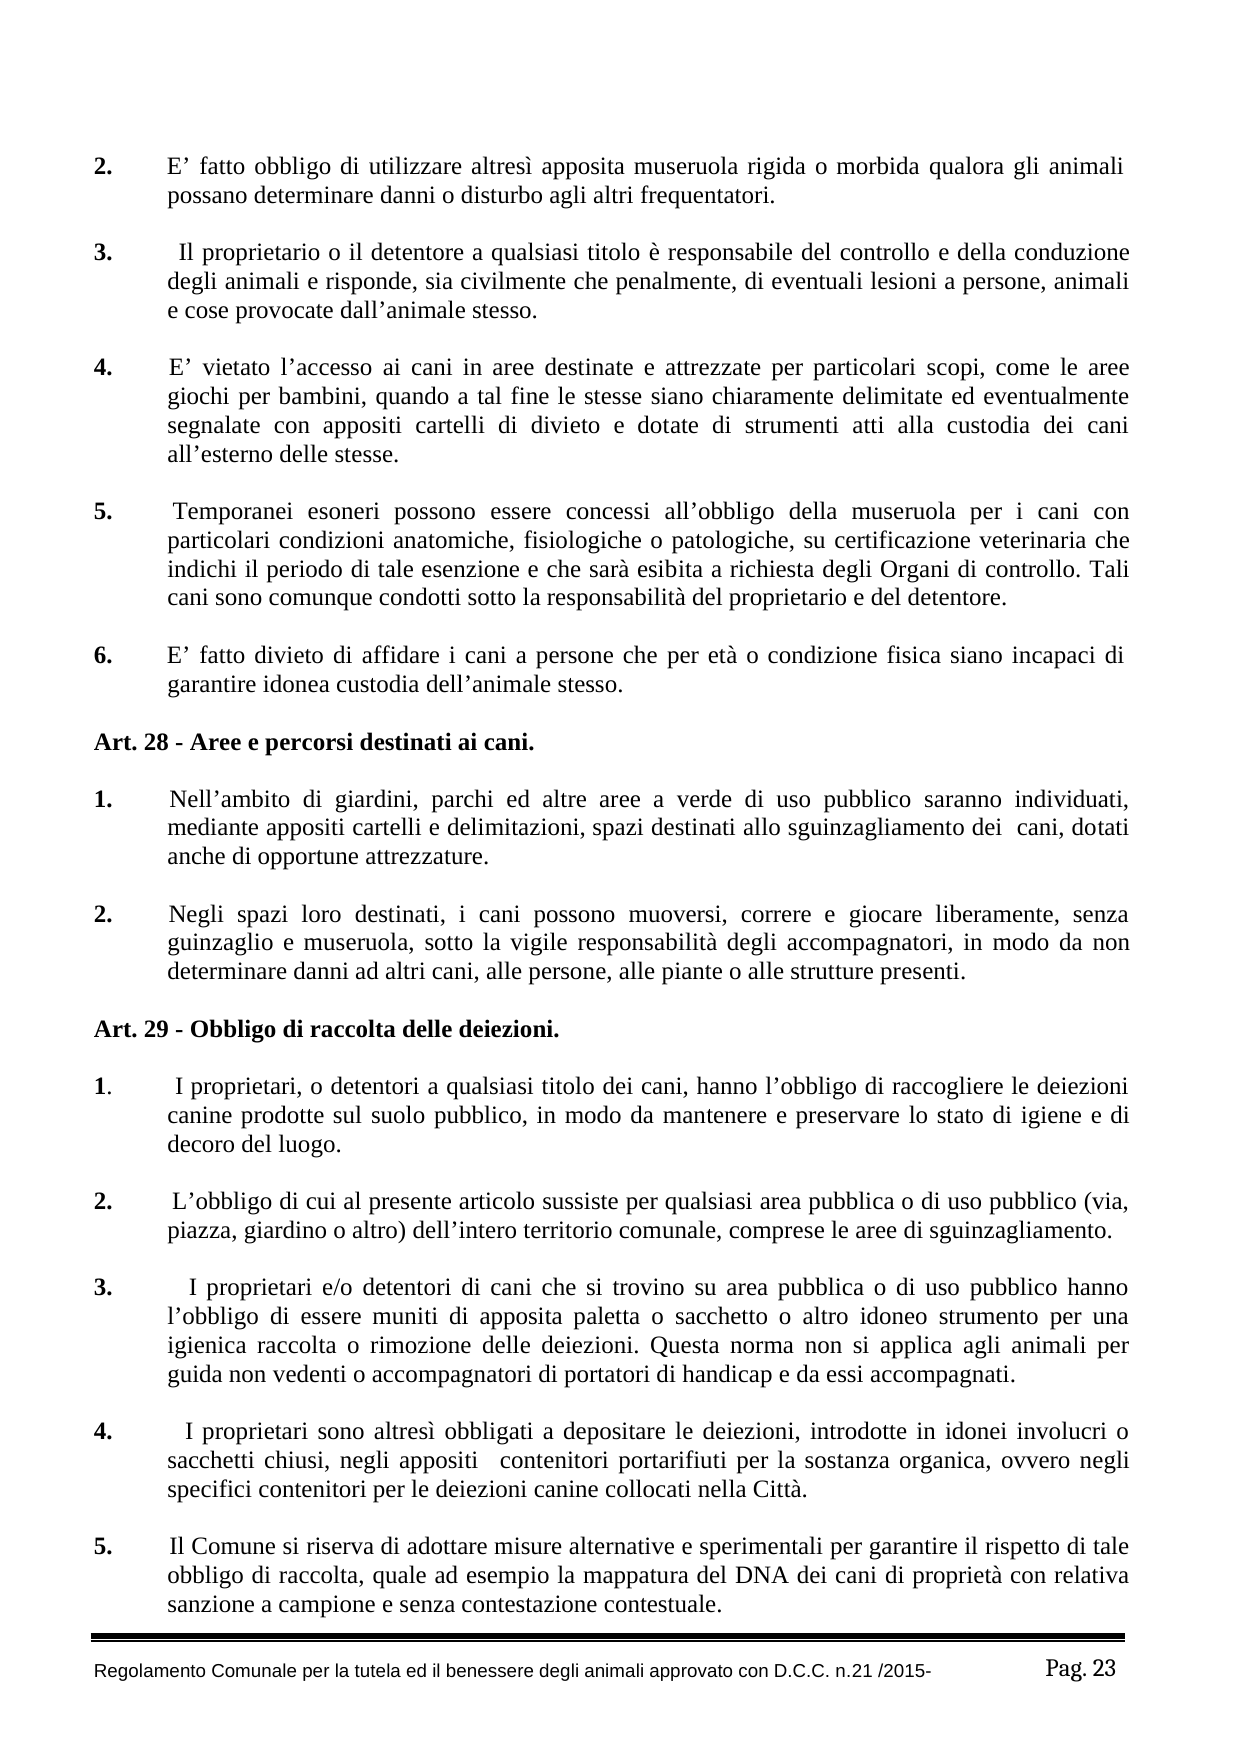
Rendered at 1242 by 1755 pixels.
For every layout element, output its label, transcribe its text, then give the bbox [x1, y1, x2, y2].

text 4. I proprietari sono altresì obbligati a depositare le deiezioni, introdotte in idonei involucri o sacchetti chiusi, negli appositi contenitori portarifiuti per la sostanza organica, ovvero negli specifici contenitori per le deiezioni canine collocati nella Città. [94, 1416, 1130, 1502]
text 2. L’obbligo di cui al presente articolo sussiste per qualsiasi area pubblica o di uso pubblico (via, piazza, giardino o altro) dell’intero territorio comunale, comprese le aree di sguinzagliamento. [94, 1186, 1129, 1244]
text Art. 29 - Obbligo di raccolta delle deiezioni. [94, 1014, 1144, 1043]
text 3. Il proprietario o il detentore a qualsiasi titolo è responsabile del controllo e della conduzione degli animali e risponde, sia civilmente che penalmente, di eventuali lesioni a persone, animali e cose provocate dall’animale stesso. [94, 237, 1130, 324]
text possano determinare danni o disturbo agli altri frequentatori. [167, 180, 1144, 209]
text 3. I proprietari e/o detentori di cani che si trovino su area pubblica o di uso pubblico hanno l’obbligo di essere muniti di apposita paletta o sacchetto o altro idoneo strumento per una igienica raccolta o rimozione delle deiezioni. Questa norma non si applica agli animali per guida non vedenti o accompagnatori di portatori di handicap e da essi accompagnati. [94, 1272, 1130, 1387]
text 1. I proprietari, o detentori a qualsiasi titolo dei cani, hanno l’obbligo di raccogliere le deiezioni canine prodotte sul suolo pubblico, in modo da mantenere e preservare lo stato di igiene e di decoro del luogo. [94, 1071, 1130, 1157]
text garantire idonea custodia dell’animale stesso. [167, 669, 1144, 697]
text 5. Il Comune si riserva di adottare misure alternative e sperimentali per garantire il rispetto di tale obbligo di raccolta, quale ad esempio la mappatura del DNA dei cani di proprietà con relativa sanzione a campione e senza contestazione contestuale. [94, 1531, 1129, 1617]
text 1. Nell’ambito di giardini, parchi ed altre aree a verde di uso pubblico saranno individuati, mediante appositi cartelli e delimitazioni, spazi destinati allo sguinzagliamento dei cani, dotati anche di opportune attrezzature. [94, 784, 1130, 870]
text Art. 28 - Aree e percorsi destinati ai cani. [94, 727, 1144, 756]
text 6. E’ fatto divieto di affidare i cani a persone che per età o condizione fisica siano incapaci di [94, 640, 1144, 669]
text 2. Negli spazi loro destinati, i cani possono muoversi, correre e giocare liberamente, senza guinzaglio e museruola, sotto la vigile responsabilità degli accompagnatori, in modo da non determinare danni ad altri cani, alle persone, alle piante o alle strutture presenti. [94, 899, 1130, 985]
text 4. E’ vietato l’accesso ai cani in aree destinate e attrezzate per particolari scopi, come le aree giochi per bambini, quando a tal fine le stesse siano chiaramente delimitate ed eventualmente segnalate con appositi cartelli di divieto e dotate di strumenti atti alla custodia dei cani all’esterno delle stesse. [94, 352, 1129, 467]
text 5. Temporanei esoneri possono essere concessi all’obbligo della museruola per i cani con particolari condizioni anatomiche, fisiologiche o patologiche, su certificazione veterinaria che indichi il periodo di tale esenzione e che sarà esibita a richiesta degli Organi di controllo. Tali cani sono comunque condotti sotto la responsabilità del proprietario e del detentore. [94, 496, 1130, 611]
text 2. E’ fatto obbligo di utilizzare altresì apposita museruola rigida o morbida qualora gli animali [94, 151, 1144, 180]
